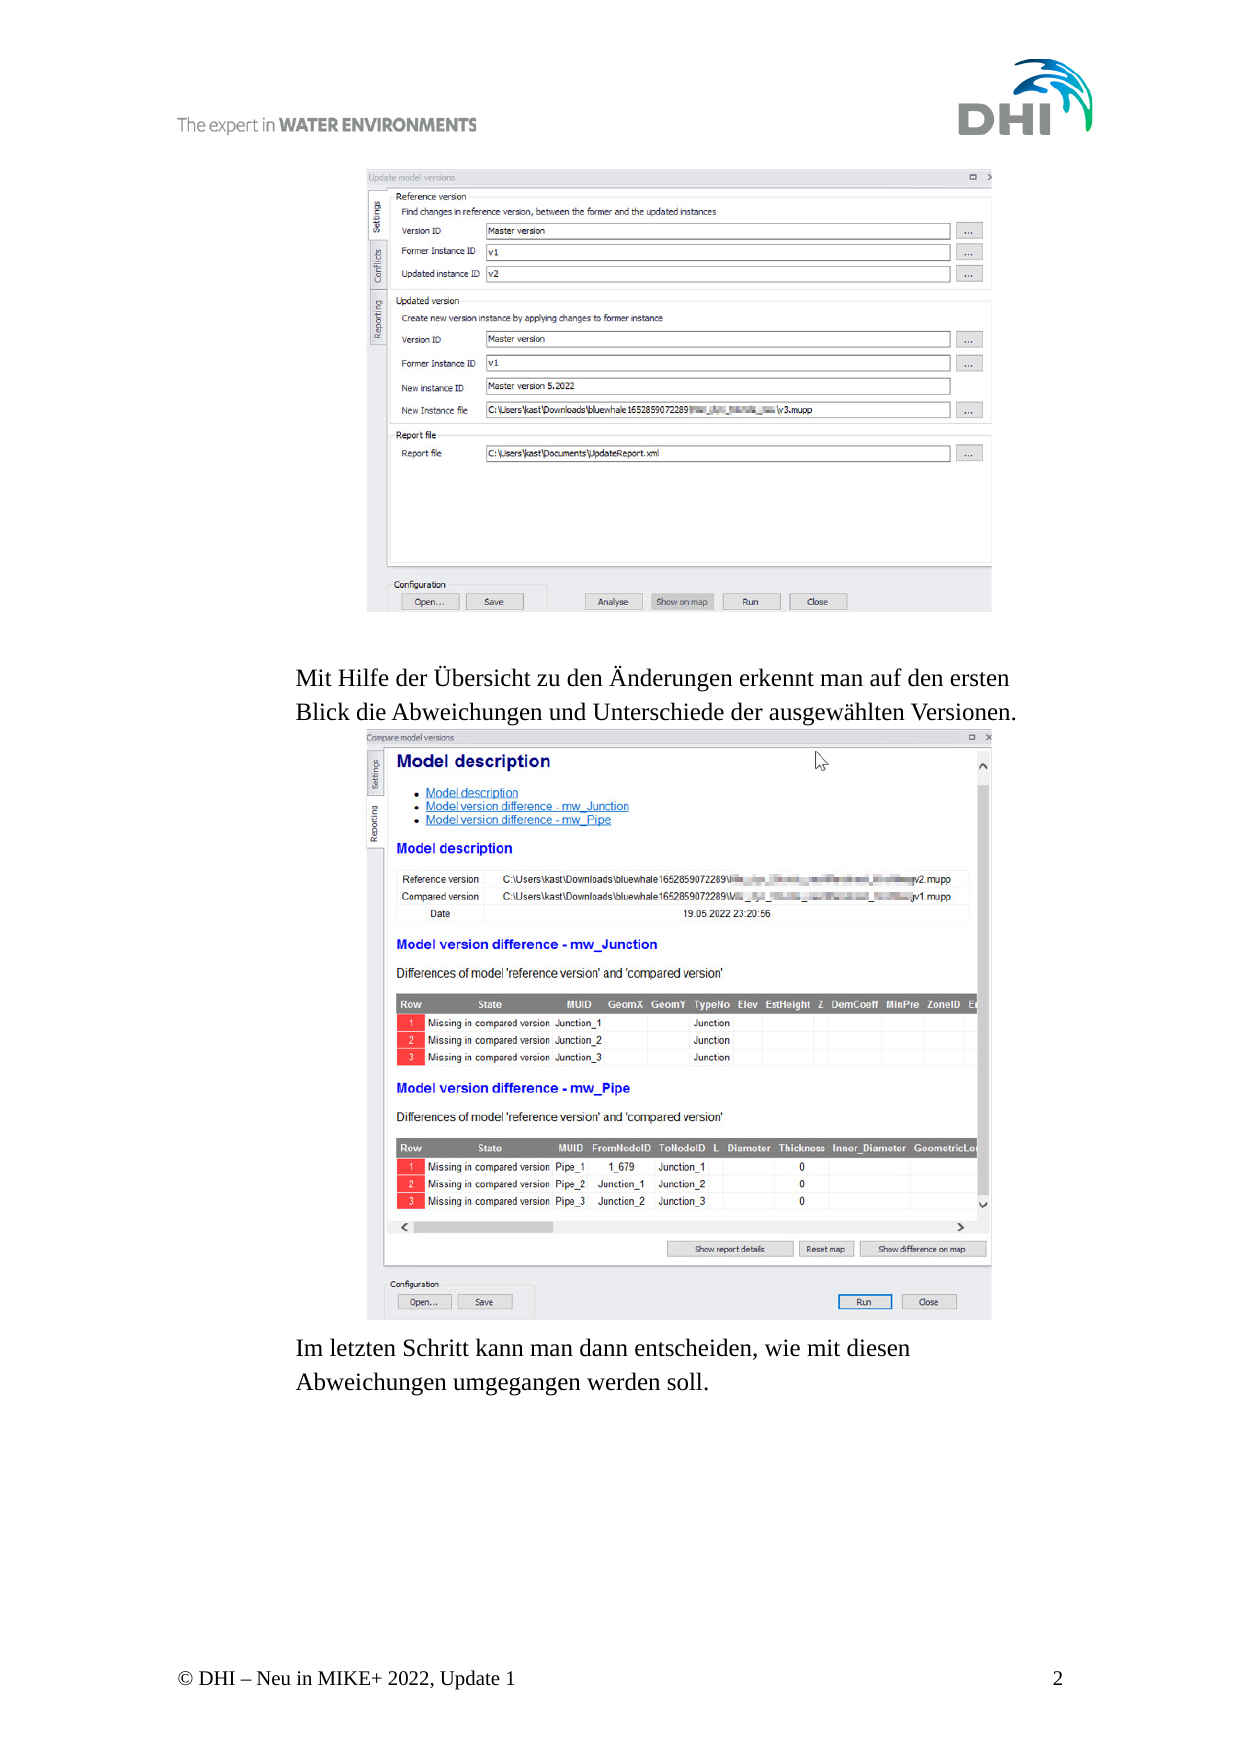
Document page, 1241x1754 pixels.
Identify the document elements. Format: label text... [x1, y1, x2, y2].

picture [366, 729, 992, 1320]
picture [177, 117, 477, 135]
text Im letzten Schritt kann man dann entscheiden, wie mit diesen Abweichungen umgegangen werden soll. [295, 1333, 1063, 1395]
picture [366, 169, 992, 612]
text Mit Hilfe der Übersicht zu den Änderungen erkennt man auf den ersten Blick die Abweichungen und Unterschiede der ausgewählten Versionen. [295, 663, 1063, 725]
picture [958, 59, 1093, 135]
